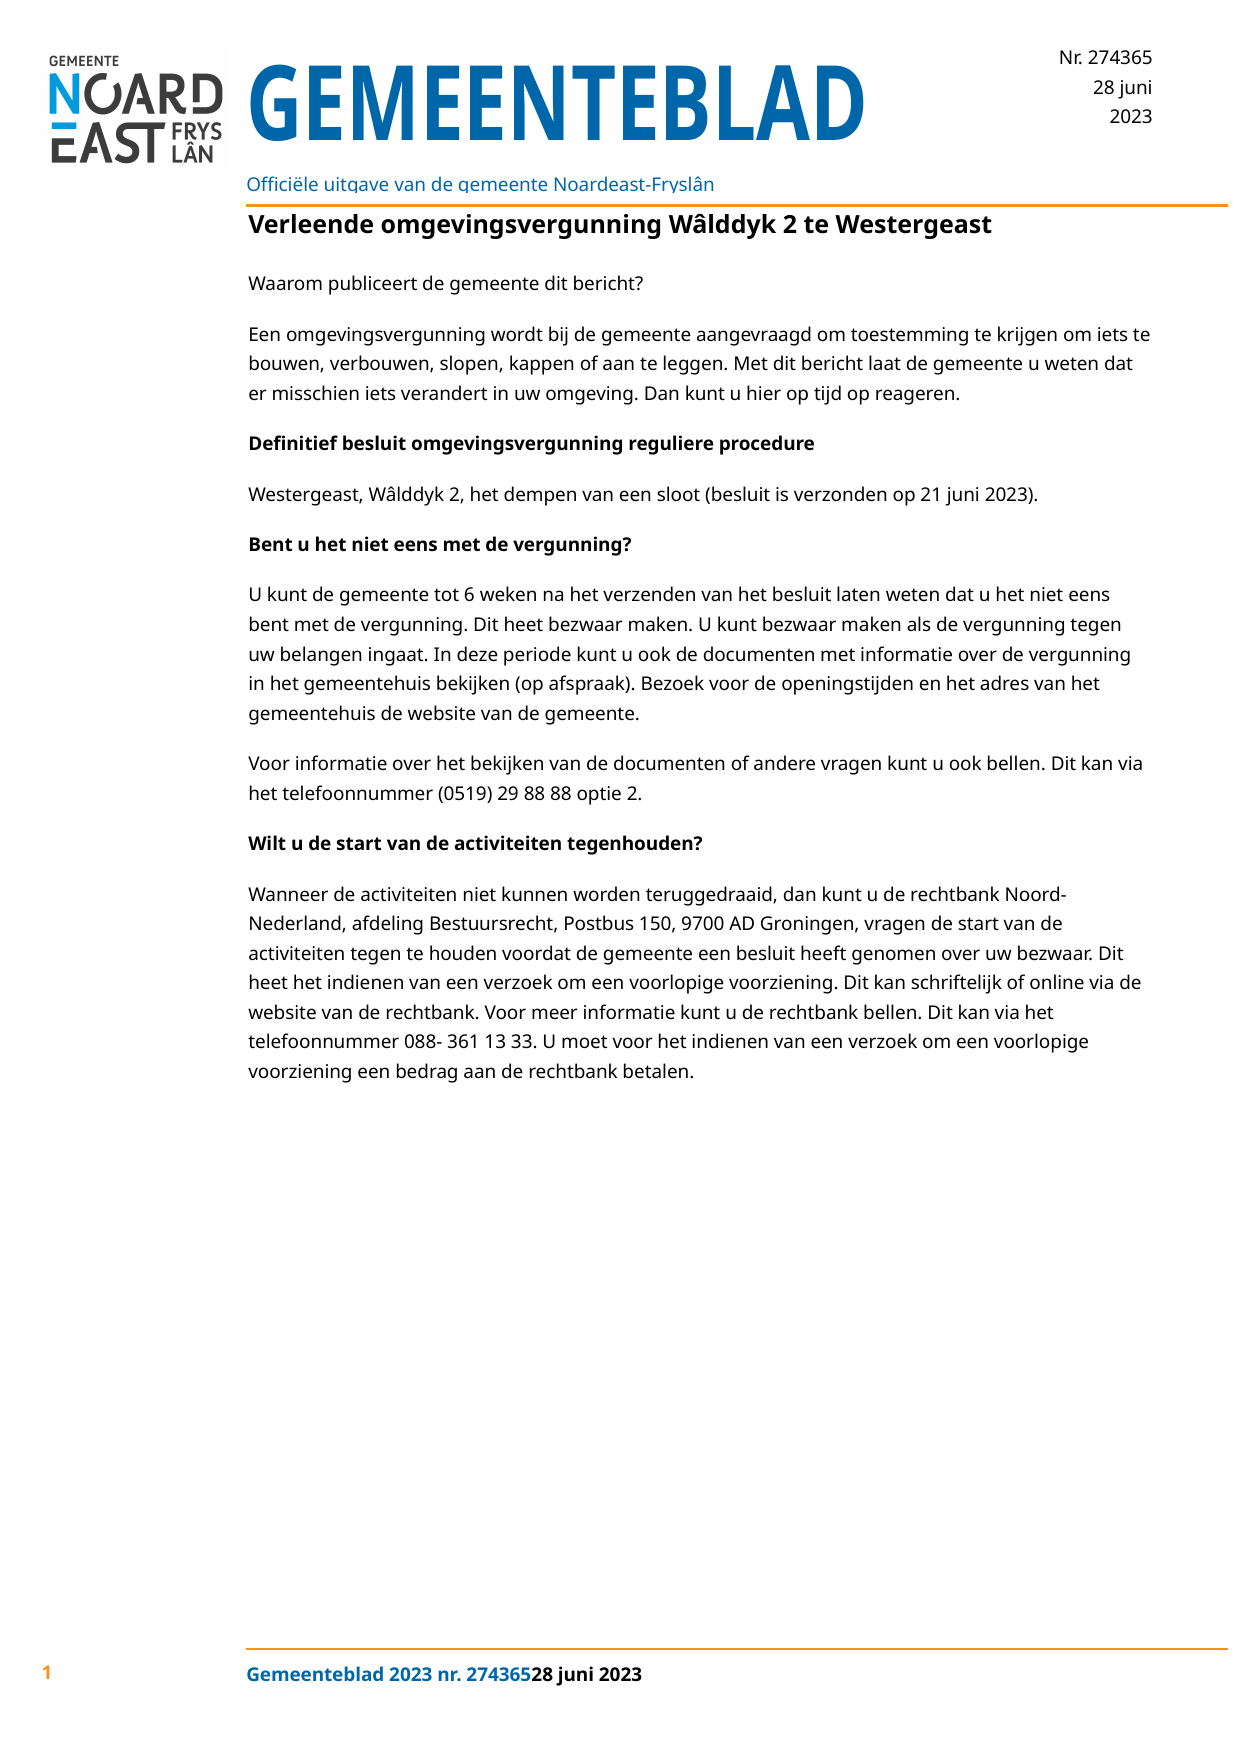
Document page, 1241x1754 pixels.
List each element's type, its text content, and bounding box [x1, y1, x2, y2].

text Verleende omgevingsvergunning Wâlddyk 2 te Westergeast [248, 207, 1152, 241]
text Bent u het niet eens met de vergunning? [248, 531, 1152, 557]
text U kunt de gemeente tot 6 weken na het verzenden van het besluit laten weten dat u het niet eens bent met de vergunning. Dit heet bezwaar maken. U kunt bezwaar maken als de vergunning tegen uw belangen ingaat. In deze periode kunt u ook de documenten met informatie over de vergunning in het gemeentehuis bekijken (op afspraak). Bezoek voor de openingstijden en het adres van het gemeentehuis de website van de gemeente. [248, 582, 1152, 726]
text Wilt u de start van de activiteiten tegenhouden? [248, 830, 1152, 856]
text Westergeast, Wâlddyk 2, het dempen van een sloot (besluit is verzonden op 21 juni 2023). [248, 481, 1152, 506]
text Een omgevingsvergunning wordt bij de gemeente aangevraagd om toestemming te krijgen om iets te bouwen, verbouwen, slopen, kappen of aan te leggen. Met dit bericht laat de gemeente u weten dat er misschien iets verandert in uw omgeving. Dan kunt u hier op tijd op reageren. [248, 321, 1152, 406]
text Definitief besluit omgevingsvergunning reguliere procedure [248, 430, 1152, 456]
text Voor informatie over het bekijken van de documenten of andere vragen kunt u ook bellen. Dit kan via het telefoonnummer (0519) 29 88 88 optie 2. [248, 750, 1152, 806]
picture [41, 47, 231, 172]
text Waarom publiceert de gemeente dit bericht? [248, 270, 1152, 296]
text Wanneer de activiteiten niet kunnen worden teruggedraaid, dan kunt u de rechtbank Noord-Nederland, afdeling Bestuursrecht, Postbus 150, 9700 AD Groningen, vragen de start van de activiteiten tegen te houden voordat de gemeente een besluit heeft genomen over uw bezwaar. Dit heet het indienen van een verzoek om een voorlopige voorziening. Dit kan schriftelijk of online via de website van de rechtbank. Voor meer informatie kunt u de rechtbank bellen. Dit kan via het telefoonnummer 088- 361 13 33. U moet voor het indienen van een verzoek om een voorlopige voorziening een bedrag aan de rechtbank betalen. [248, 881, 1152, 1084]
